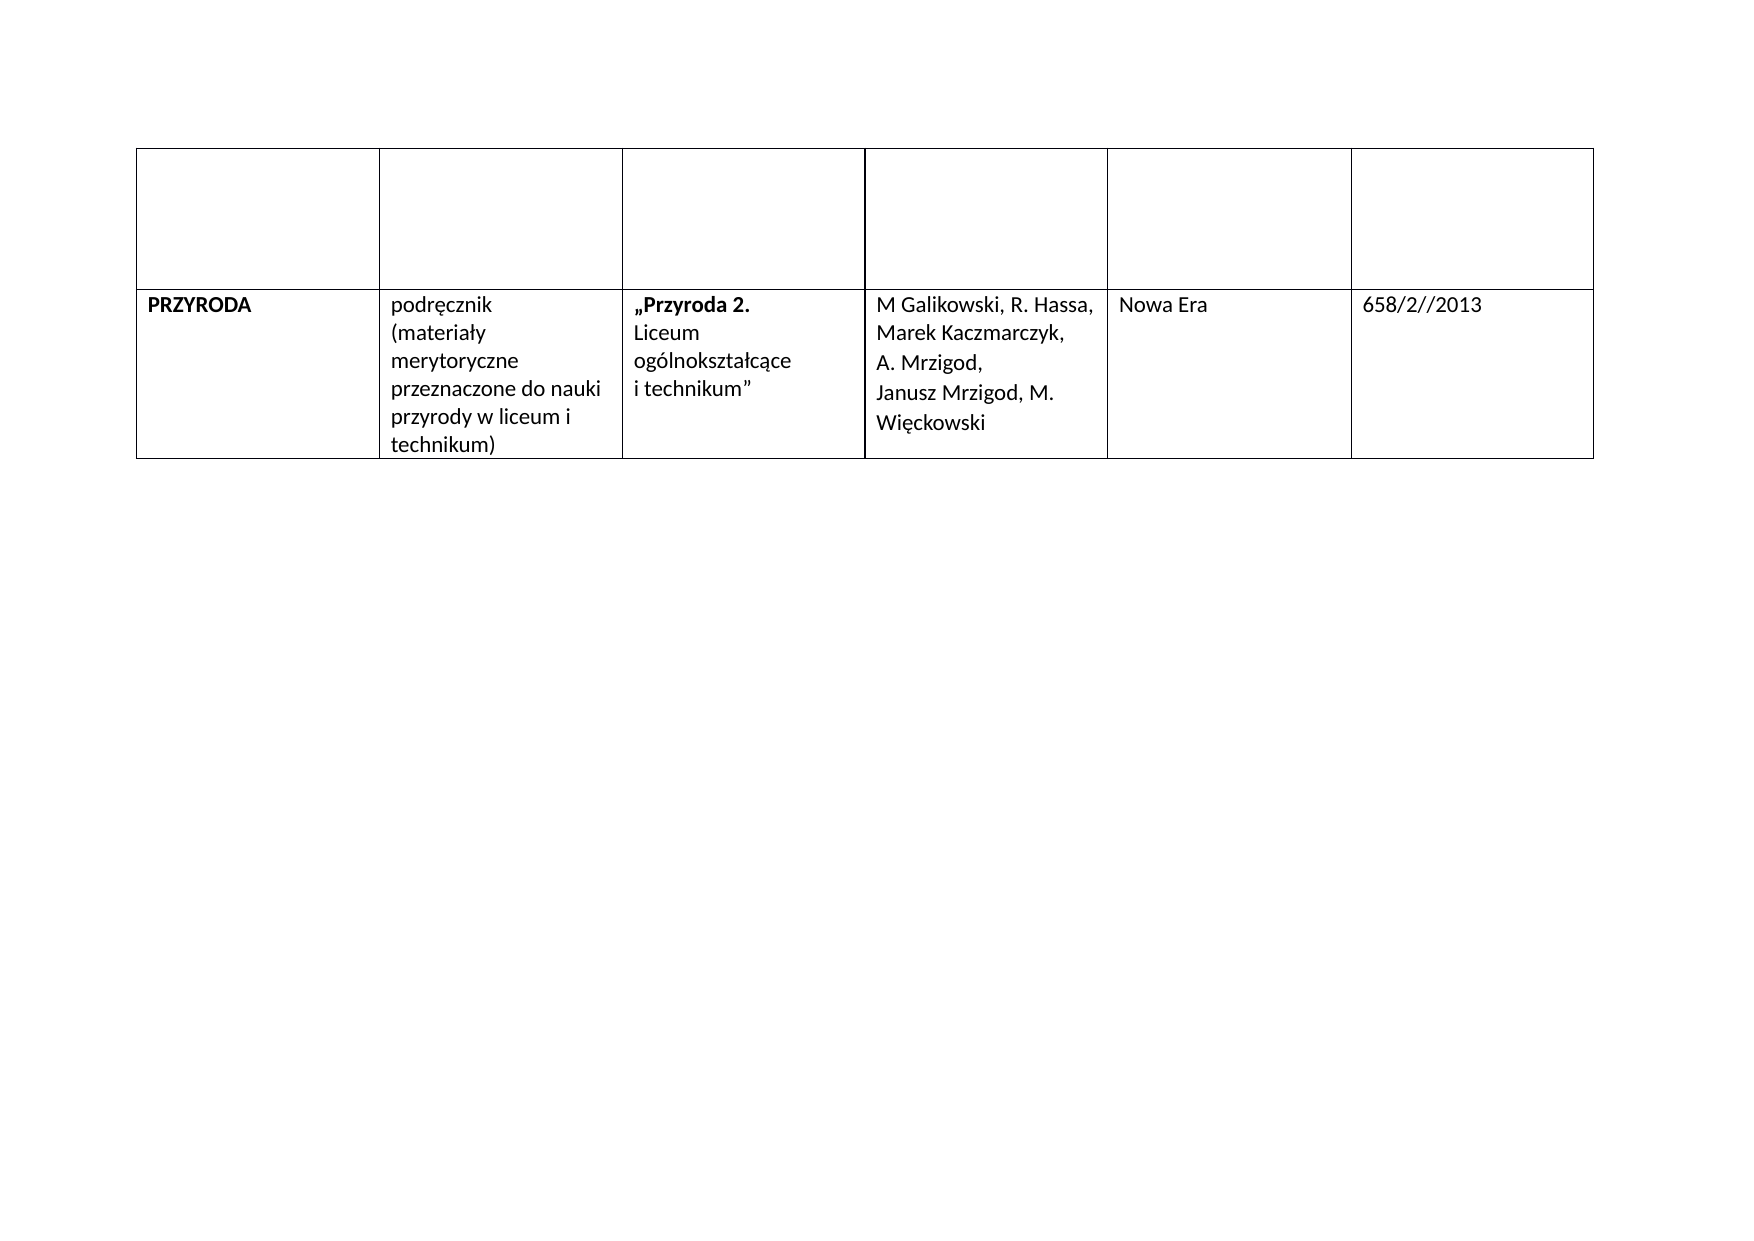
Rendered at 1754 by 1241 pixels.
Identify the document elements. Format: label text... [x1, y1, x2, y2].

table_cell Nowa Era [1108, 290, 1351, 458]
table_cell [866, 149, 1107, 289]
table_cell [380, 149, 622, 289]
table_cell [137, 149, 379, 289]
table_cell M Galikowski, R. Hassa, Marek Kaczmarczyk, A. Mrzigod, Janusz Mrzigod, M. Więckowski [866, 290, 1107, 458]
table_cell 658/2//2013 [1352, 290, 1593, 458]
table_cell podręcznik (materiały merytoryczne przeznaczone do nauki przyrody w liceum i technikum) [380, 290, 622, 458]
table_cell PRZYRODA [137, 290, 379, 458]
table_cell „Przyroda 2. Liceum ogólnokształcące i technikum” [623, 290, 864, 458]
table_cell [1108, 149, 1351, 289]
table_cell [1352, 149, 1593, 289]
table_cell [623, 149, 864, 289]
